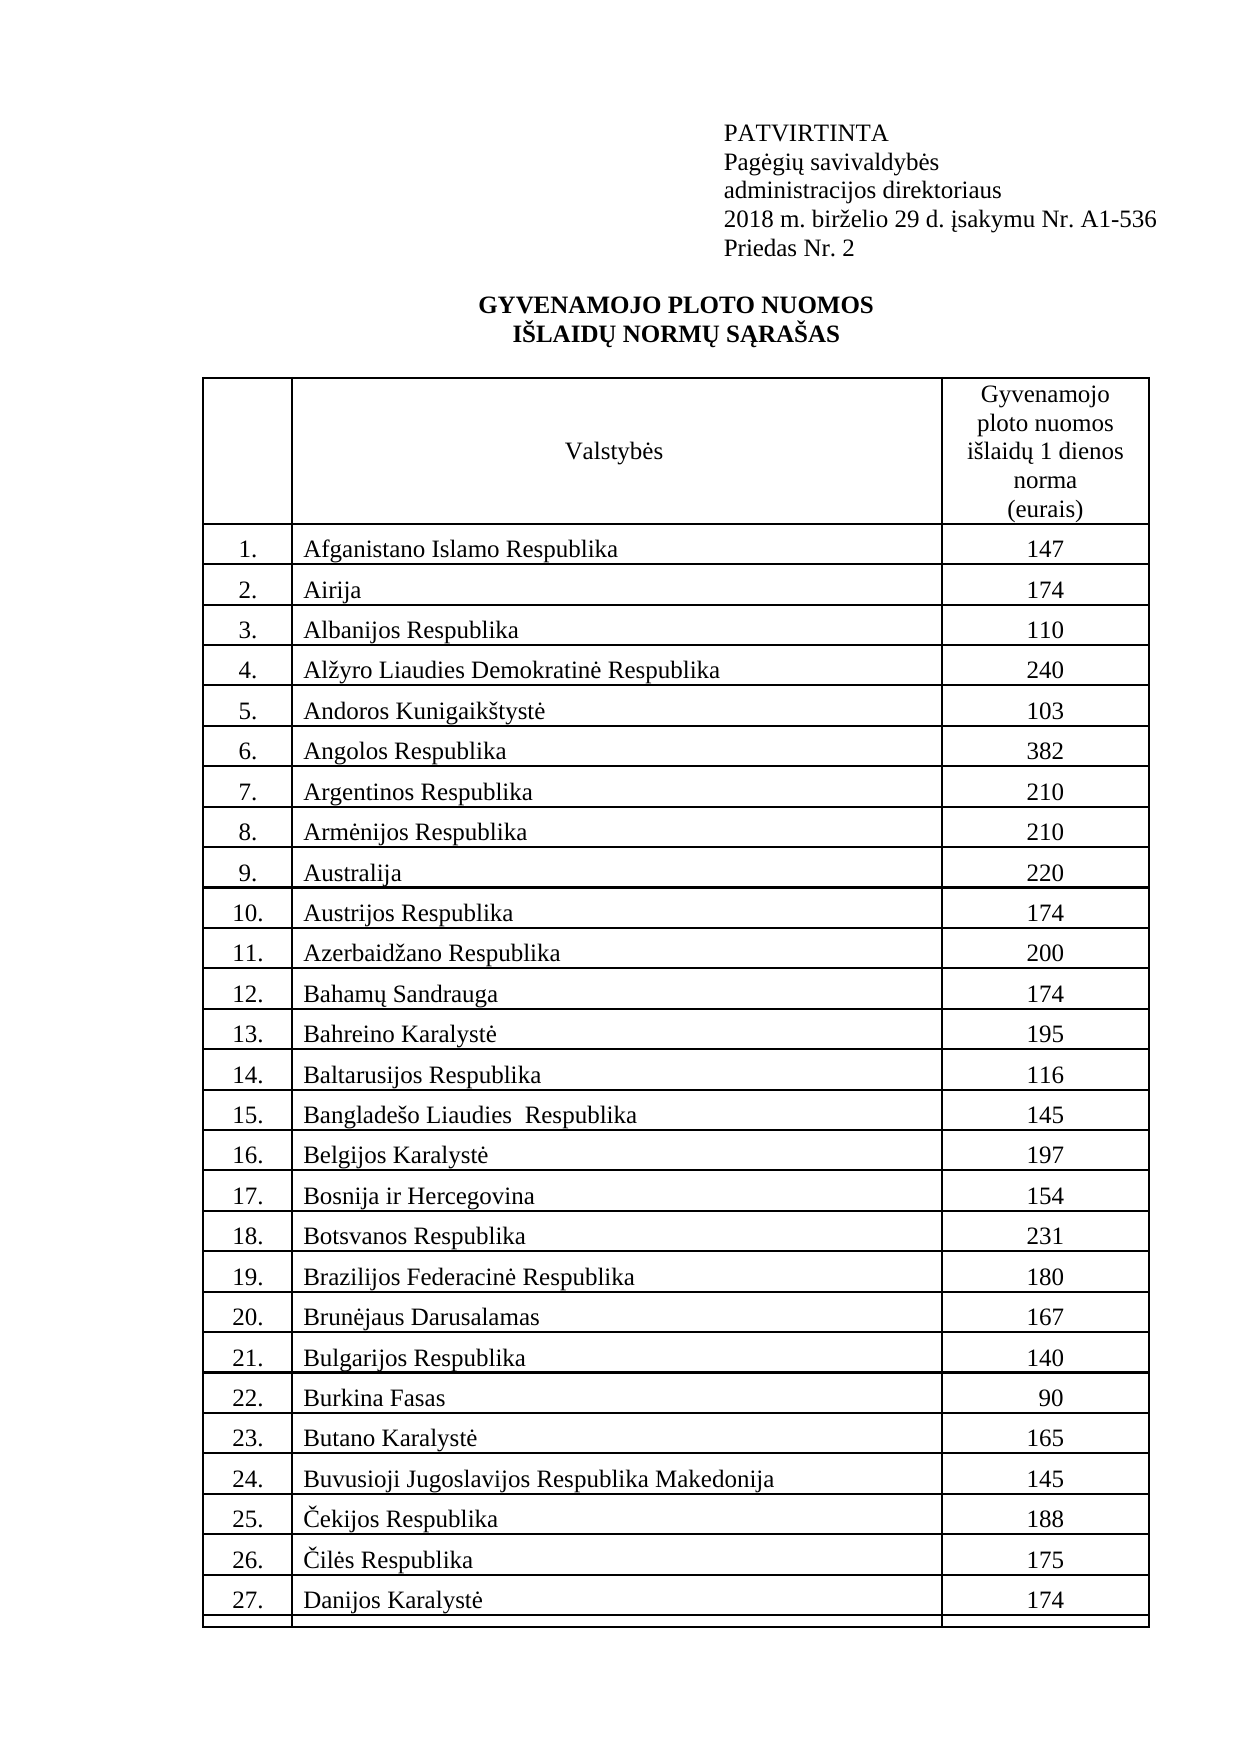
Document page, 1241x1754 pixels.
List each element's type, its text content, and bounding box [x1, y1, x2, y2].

table_cell Baltarusijos Respublika [293, 1050, 941, 1088]
table_cell Danijos Karalystė [293, 1576, 941, 1614]
table_cell 14. [204, 1050, 291, 1088]
table_cell 1. [204, 525, 291, 563]
table_cell 15. [204, 1091, 291, 1129]
table_cell 2. [204, 565, 291, 603]
table_cell 140 [943, 1333, 1148, 1371]
table_cell 90 [943, 1374, 1148, 1412]
table_cell Burkina Fasas [293, 1374, 941, 1412]
table_cell 27. [204, 1576, 291, 1614]
table_cell Bahreino Karalystė [293, 1010, 941, 1048]
table_cell [204, 1616, 291, 1626]
table_cell Azerbaidžano Respublika [293, 929, 941, 967]
text IŠLAIDŲ NORMŲ SĄRAŠAS [177, 319, 1181, 348]
table_cell 147 [943, 525, 1148, 563]
table_cell 110 [943, 606, 1148, 644]
table_cell 200 [943, 929, 1148, 967]
table_cell 24. [204, 1454, 291, 1493]
table_cell 210 [943, 767, 1148, 806]
table_cell 12. [204, 969, 291, 1008]
table_cell Afganistano Islamo Respublika [293, 525, 941, 563]
table_cell 10. [204, 889, 291, 927]
table_cell Botsvanos Respublika [293, 1212, 941, 1250]
table_cell Bangladešo Liaudies Respublika [293, 1091, 941, 1129]
table_cell 154 [943, 1171, 1148, 1210]
table_cell 20. [204, 1293, 291, 1331]
table_cell Angolos Respublika [293, 727, 941, 765]
table_cell 25. [204, 1495, 291, 1533]
table_cell Butano Karalystė [293, 1414, 941, 1452]
table_cell Austrijos Respublika [293, 889, 941, 927]
table_cell Belgijos Karalystė [293, 1131, 941, 1169]
table_cell Australija [293, 848, 941, 886]
table_cell 7. [204, 767, 291, 806]
table_cell 220 [943, 848, 1148, 886]
text PATVIRTINTA Pagėgių savivaldybės [723, 118, 1181, 176]
table_cell 240 [943, 646, 1148, 684]
table_cell Bosnija ir Hercegovina [293, 1171, 941, 1210]
table_cell 197 [943, 1131, 1148, 1169]
table_cell 5. [204, 686, 291, 725]
table_cell 174 [943, 889, 1148, 927]
table_cell Brazilijos Federacinė Respublika [293, 1252, 941, 1291]
table_cell 145 [943, 1454, 1148, 1493]
table_cell 145 [943, 1091, 1148, 1129]
table_cell 23. [204, 1414, 291, 1452]
table_cell 26. [204, 1535, 291, 1573]
table_cell 17. [204, 1171, 291, 1210]
text Priedas Nr. 2 [723, 233, 1181, 262]
table_cell 382 [943, 727, 1148, 765]
text administracijos direktoriaus 2018 m. birželio 29 d. įsakymu Nr. A1-536 [723, 176, 1181, 233]
table_cell Brunėjaus Darusalamas [293, 1293, 941, 1331]
table_cell 174 [943, 1576, 1148, 1614]
table_cell 11. [204, 929, 291, 967]
table_cell 22. [204, 1374, 291, 1412]
table_cell 175 [943, 1535, 1148, 1573]
table_cell Albanijos Respublika [293, 606, 941, 644]
table_cell 231 [943, 1212, 1148, 1250]
table_cell Čilės Respublika [293, 1535, 941, 1573]
table_cell Alžyro Liaudies Demokratinė Respublika [293, 646, 941, 684]
table_cell 116 [943, 1050, 1148, 1088]
table_header Gyvenamojo ploto nuomos išlaidų 1 dienos norma (eurais) [943, 379, 1148, 523]
table_cell 4. [204, 646, 291, 684]
table_cell 9. [204, 848, 291, 886]
table_cell 13. [204, 1010, 291, 1048]
table_cell 16. [204, 1131, 291, 1169]
table_cell Buvusioji Jugoslavijos Respublika Makedonija [293, 1454, 941, 1493]
table_header Valstybės [293, 379, 941, 523]
table_cell Andoros Kunigaikštystė [293, 686, 941, 725]
table_cell 188 [943, 1495, 1148, 1533]
table_cell 3. [204, 606, 291, 644]
table_cell [943, 1616, 1148, 1626]
table_cell Bulgarijos Respublika [293, 1333, 941, 1371]
table_cell 195 [943, 1010, 1148, 1048]
table_cell Armėnijos Respublika [293, 808, 941, 846]
table_cell 174 [943, 969, 1148, 1008]
table_cell [293, 1616, 941, 1626]
table_cell 103 [943, 686, 1148, 725]
table_cell 18. [204, 1212, 291, 1250]
table_cell 210 [943, 808, 1148, 846]
table_cell 167 [943, 1293, 1148, 1331]
table_cell 6. [204, 727, 291, 765]
table_cell Airija [293, 565, 941, 603]
table_cell Čekijos Respublika [293, 1495, 941, 1533]
table_cell Argentinos Respublika [293, 767, 941, 806]
table_cell 174 [943, 565, 1148, 603]
table_header [204, 379, 291, 523]
table_cell 21. [204, 1333, 291, 1371]
table_cell 165 [943, 1414, 1148, 1452]
table_cell 19. [204, 1252, 291, 1291]
text GYVENAMOJO PLOTO NUOMOS [177, 291, 1181, 319]
table_cell 180 [943, 1252, 1148, 1291]
table_cell 8. [204, 808, 291, 846]
table_cell Bahamų Sandrauga [293, 969, 941, 1008]
